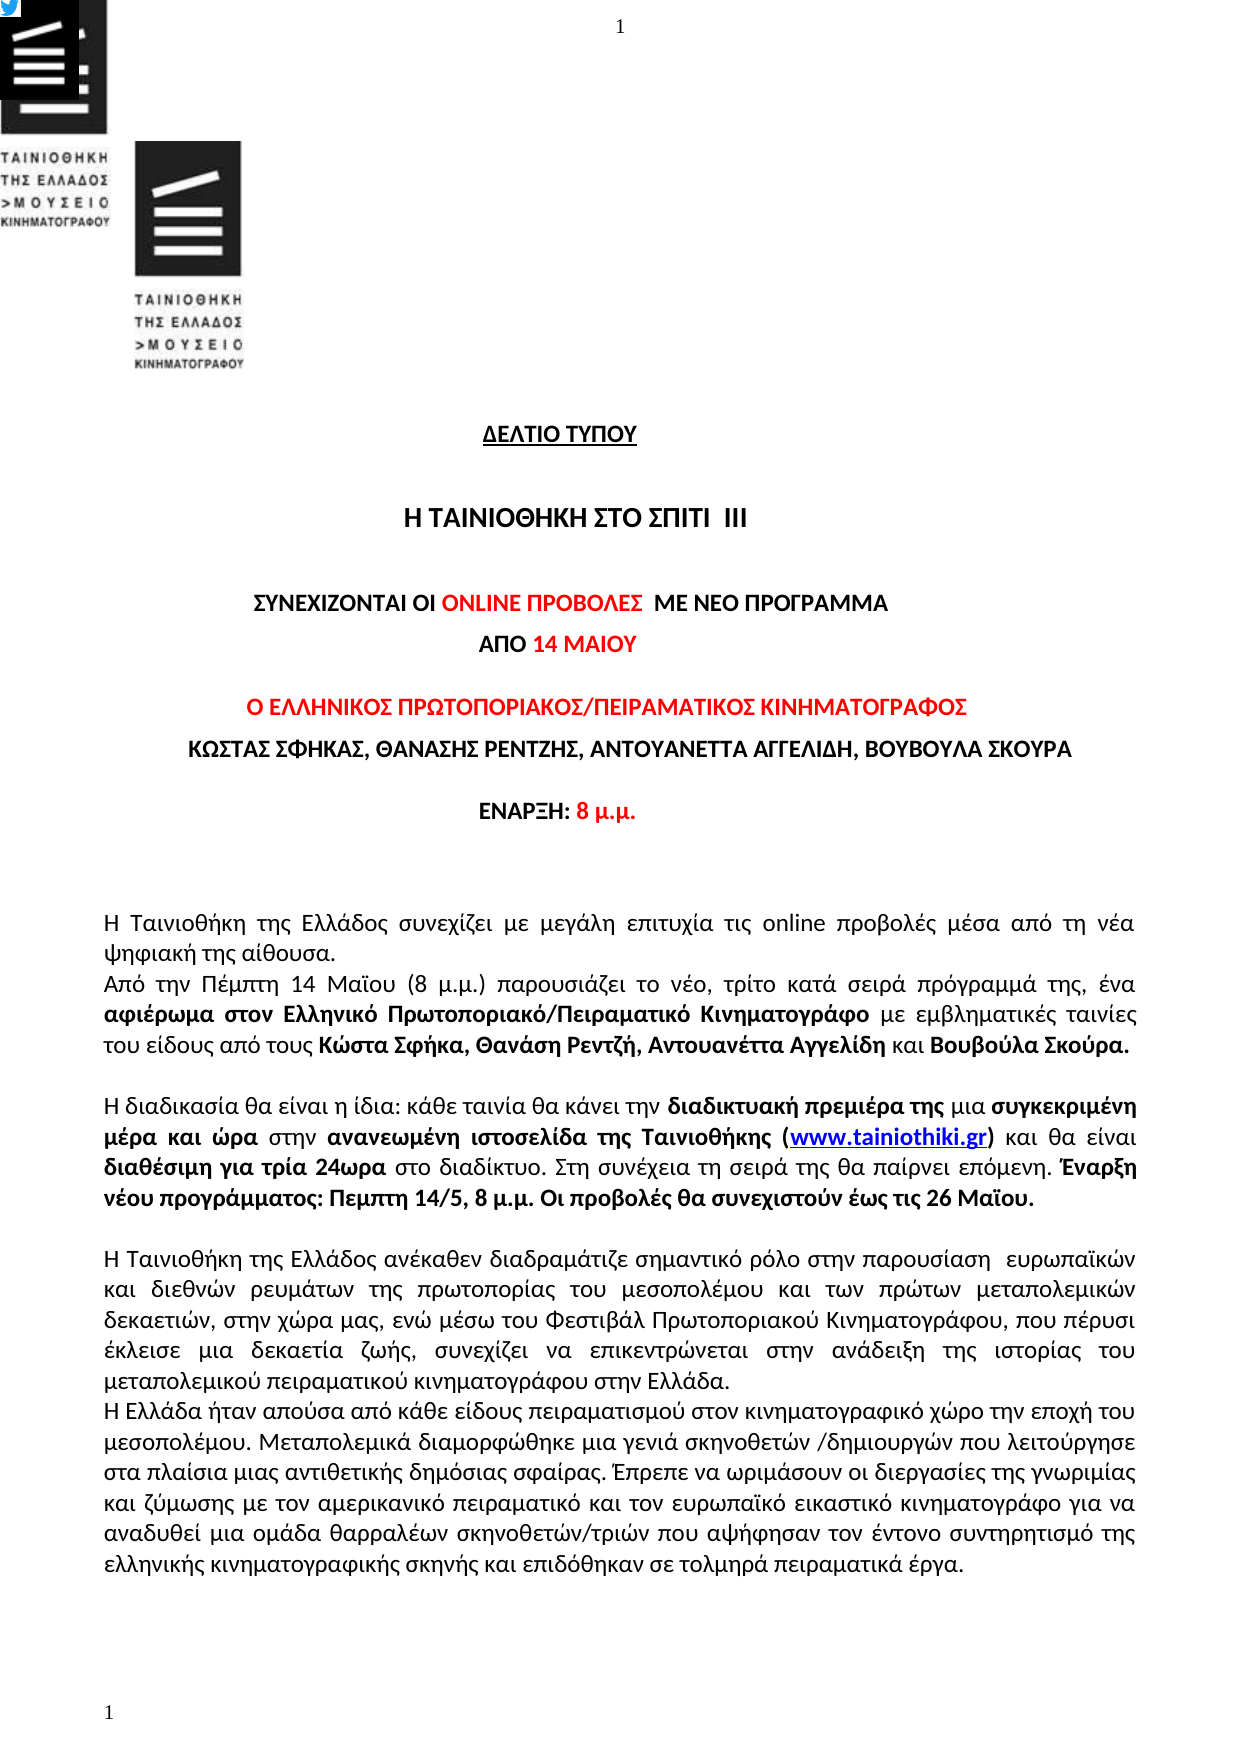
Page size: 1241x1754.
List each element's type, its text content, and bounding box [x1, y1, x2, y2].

text ΕΝΑΡΞΗ: 8 μ.μ. [328, 803, 1137, 824]
text ΔΕΛΤΙΟ ΤΥΠΟΥ [103, 418, 1137, 449]
text Από την Πέμπτη 14 Μαϊου (8 μ.μ.) παρουσιάζει το νέο, τρίτο κατά σειρά πρόγραμμά της, ένα αφιέρωμα στον Ελληνικό Πρωτοποριακό/Πειραματικό Κινηματογράφο με εμβληματικές ταινίες του είδους από τους Κώστα Σφήκα, Θανάση Ρεντζή, Αντουανέττα Αγγελίδη και Βουβούλα Σκούρα. [103, 968, 1137, 1059]
text Η Ελλάδα ήταν απούσα από κάθε είδους πειραματισμού στον κινηματογραφικό χώρο την εποχή του μεσοπολέμου. Μεταπολεμικά διαμορφώθηκε μια γενιά σκηνοθετών /δημιουργών που λειτούργησε στα πλαίσια μιας αντιθετικής δημόσιας σφαίρας. Έπρεπε να ωριμάσουν οι διεργασίες της γνωριμίας και ζύμωσης με τον αμερικανικό πειραματικό και τον ευρωπαϊκό εικαστικό κινηματογράφο για να αναδυθεί μια ομάδα θαρραλέων σκηνοθετών/τριών που αψήφησαν τον έντονο συντηρητισμό της ελληνικής κινηματογραφικής σκηνής και επιδόθηκαν σε τολμηρά πειραματικά έργα. [103, 1395, 1137, 1578]
picture [0, 0, 111, 228]
text Ο ΕΛΛΗΝΙΚΟΣ ΠΡΩΤΟΠΟΡΙΑΚΟΣ/ΠΕΙΡΑΜΑΤΙΚΟΣ ΚΙΝΗΜΑΤΟΓΡΑΦΟΣ [103, 699, 1137, 719]
text ΑΠΟ 14 ΜΑΙΟΥ [403, 636, 1137, 657]
picture [134, 141, 244, 370]
text Η Ταινιοθήκη της Ελλάδος συνεχίζει με μεγάλη επιτυχία τις online προβολές μέσα από τη νέα ψηφιακή της αίθουσα. [103, 907, 1137, 968]
text Η ΤΑΙΝΙΟΘΗΚΗ ΣΤΟ ΣΠΙΤΙ ΙΙI [328, 511, 1137, 532]
text ΣΥΝΕΧΙΖΟΝΤΑΙ ΟΙ ΟΝLINE ΠΡΟΒΟΛΕΣ ΜΕ ΝΕΟ ΠΡΟΓΡΑΜΜΑ [178, 594, 1137, 615]
text Η διαδικασία θα είναι η ίδια: κάθε ταινία θα κάνει την διαδικτυακή πρεμιέρα της μια συγκεκριμένη μέρα και ώρα στην ανανεωμένη ιστοσελίδα της Ταινιοθήκης (www.tainiothiki.gr) και θα είναι διαθέσιμη για τρία 24ωρα στο διαδίκτυο. Στη συνέχεια τη σειρά της θα παίρνει επόμενη. Έναρξη νέου προγράμματος: Πεμπτη 14/5, 8 μ.μ. Οι προβολές θα συνεχιστούν έως τις 26 Μαϊου. [103, 1090, 1137, 1212]
text ΚΩΣΤΑΣ ΣΦΗΚΑΣ, ΘΑΝΑΣΗΣ ΡΕΝΤΖΗΣ, ΑΝΤΟΥΑΝΕΤΤΑ ΑΓΓΕΛΙΔΗ, ΒΟΥΒΟΥΛΑ ΣΚΟΥΡΑ [103, 740, 1137, 761]
text Η Ταινιοθήκη της Ελλάδος ανέκαθεν διαδραμάτιζε σημαντικό ρόλο στην παρουσίαση ευρωπαϊκών και διεθνών ρευμάτων της πρωτοπορίας του μεσοπολέμου και των πρώτων μεταπολεμικών δεκαετιών, στην χώρα μας, ενώ μέσω του Φεστιβάλ Πρωτοποριακού Κινηματογράφου, που πέρυσι έκλεισε μια δεκαετία ζωής, συνεχίζει να επικεντρώνεται στην ανάδειξη της ιστορίας του μεταπολεμικού πειραματικού κινηματογράφου στην Ελλάδα. [103, 1243, 1137, 1395]
